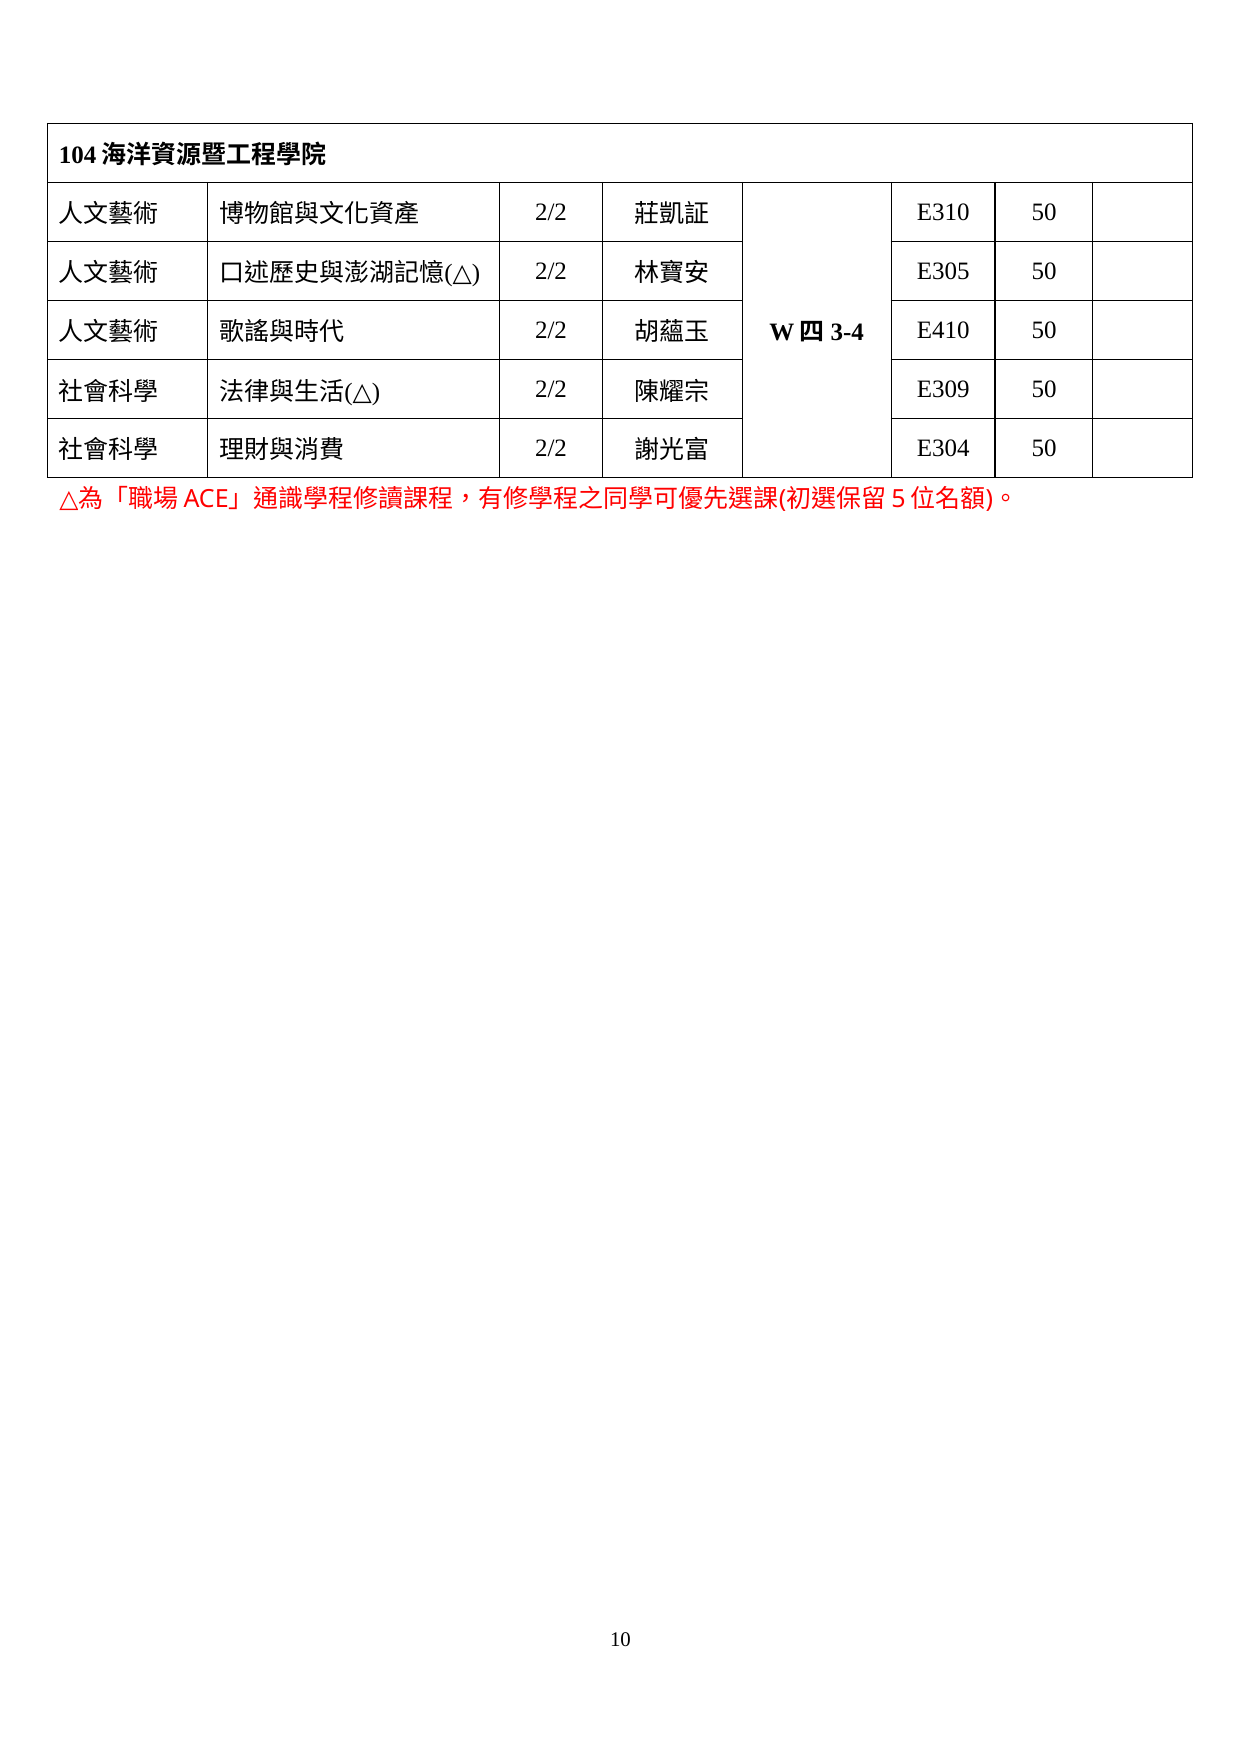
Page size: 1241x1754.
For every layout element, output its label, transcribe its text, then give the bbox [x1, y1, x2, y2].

table_cell 50 [996, 242, 1092, 300]
table_cell 50 [996, 301, 1092, 359]
table_cell 50 [996, 360, 1092, 418]
table_cell 莊凱証 [603, 183, 742, 241]
table_cell 社會科學 [48, 360, 207, 418]
table_cell 歌謠與時代 [208, 301, 499, 359]
table_cell 法律與生活(△) [208, 360, 499, 418]
table_cell 2/2 [500, 242, 602, 300]
table_cell [1093, 183, 1192, 241]
table_cell 50 [996, 183, 1092, 241]
table_cell E304 [892, 419, 994, 477]
table_cell 人文藝術 [48, 301, 207, 359]
table_cell 理財與消費 [208, 419, 499, 477]
table_cell E410 [892, 301, 994, 359]
text △為「職場ACE」通識學程修讀課程，有修學程之同學可優先選課(初選保留5位名額)。 [59, 478, 1181, 516]
table_cell E305 [892, 242, 994, 300]
table_cell 博物館與文化資產 [208, 183, 499, 241]
table_cell [1093, 242, 1192, 300]
table_cell 2/2 [500, 183, 602, 241]
table_cell 2/2 [500, 301, 602, 359]
table_cell [1093, 360, 1192, 418]
table_cell 人文藝術 [48, 183, 207, 241]
table_cell 謝光富 [603, 419, 742, 477]
table_cell E310 [892, 183, 994, 241]
table_cell E309 [892, 360, 994, 418]
table_cell 口述歷史與澎湖記憶(△) [208, 242, 499, 300]
table_cell 林寶安 [603, 242, 742, 300]
table_cell 社會科學 [48, 419, 207, 477]
table_cell 胡蘊玉 [603, 301, 742, 359]
table_cell [1093, 419, 1192, 477]
table_cell 人文藝術 [48, 242, 207, 300]
table_cell 2/2 [500, 360, 602, 418]
table_cell W四 3-4 [743, 183, 891, 477]
table_cell 50 [996, 419, 1092, 477]
table_cell [1093, 301, 1192, 359]
table_header 104海洋資源暨工程學院 [48, 124, 1192, 182]
table_cell 陳耀宗 [603, 360, 742, 418]
table_cell 2/2 [500, 419, 602, 477]
